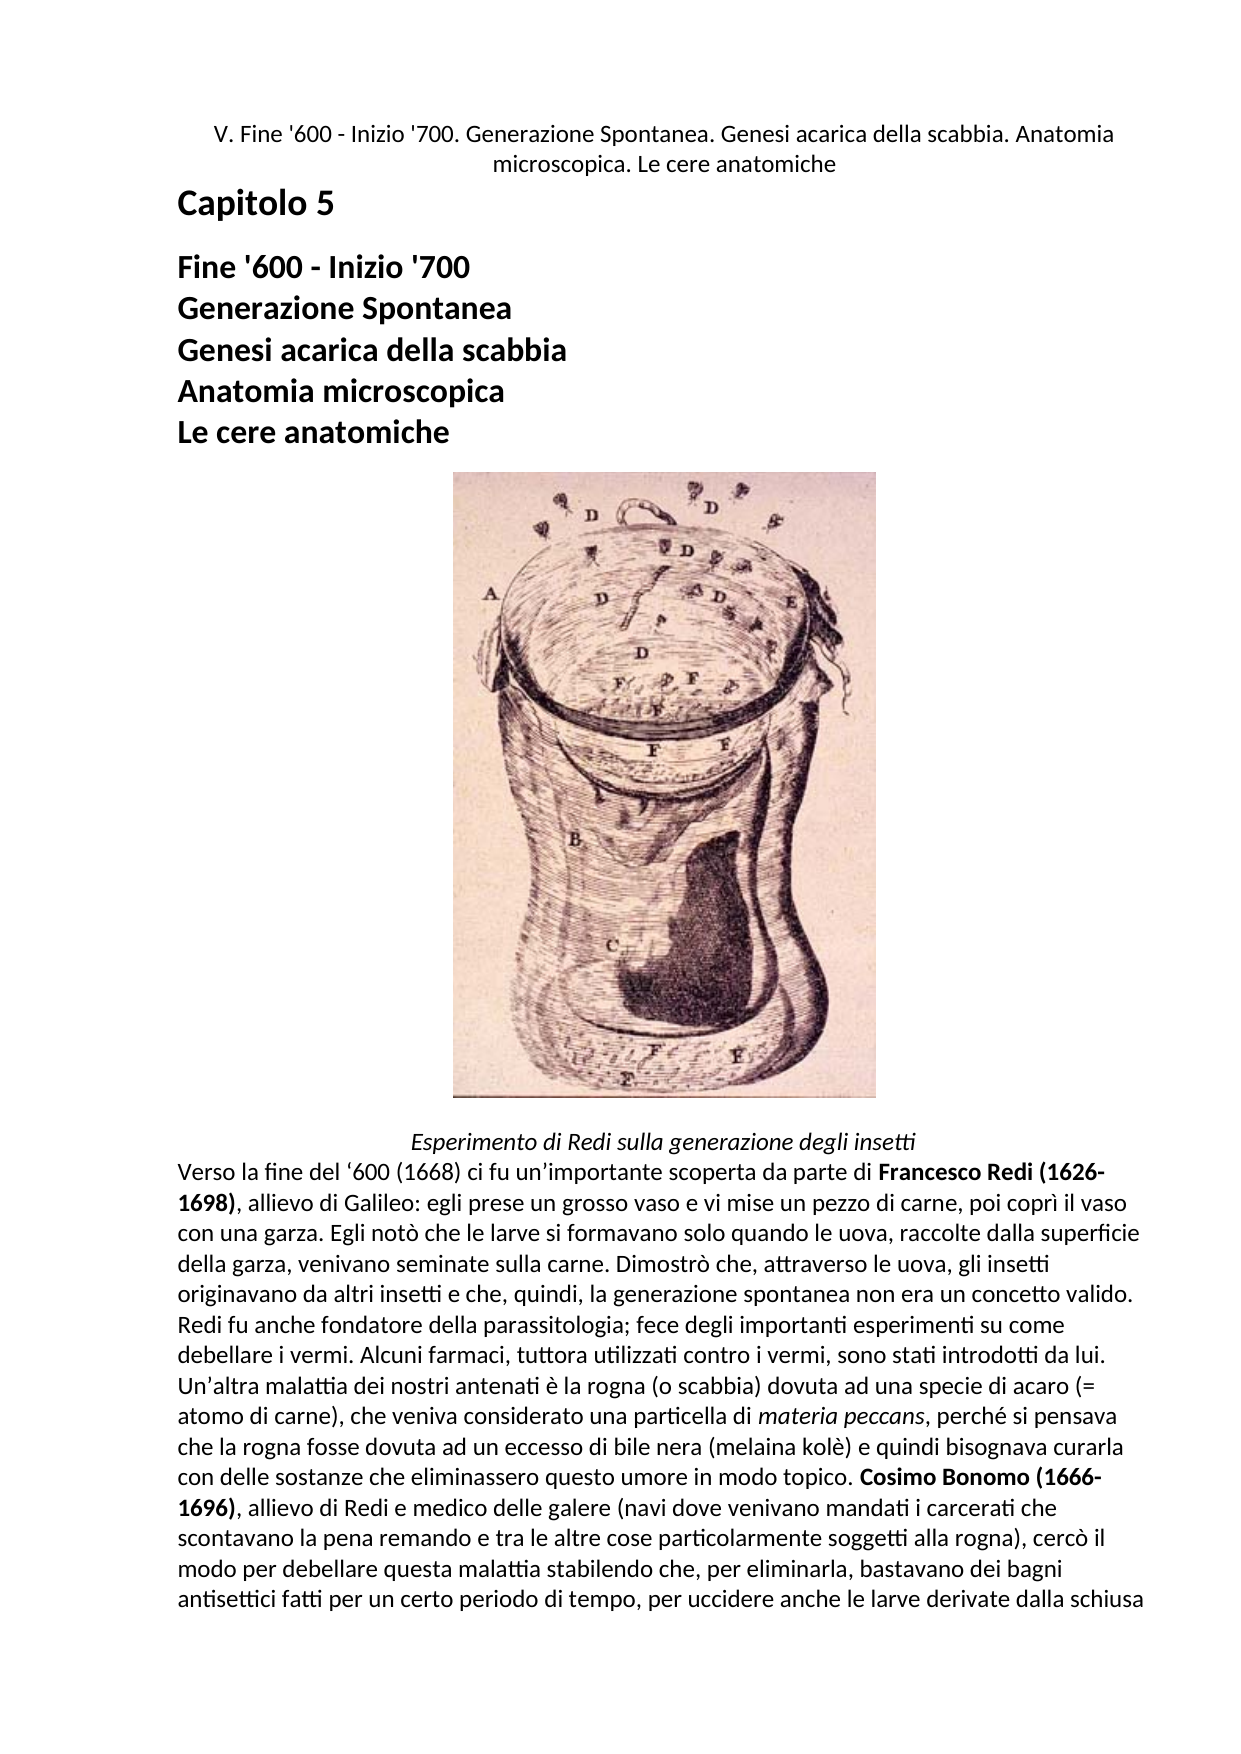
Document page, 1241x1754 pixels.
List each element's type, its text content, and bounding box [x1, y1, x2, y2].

text Verso la fine del ‘600 (1668) ci fu un’importante scoperta da parte di Francesco Redi (1626-1698), allievo di Galileo: egli prese un grosso vaso e vi mise un pezzo di carne, poi coprì il vaso con una garza. Egli notò che le larve si formavano solo quando le uova, raccolte dalla superficie della garza, venivano seminate sulla carne. Dimostrò che, attraverso le uova, gli insetti originavano da altri insetti e che, quindi, la generazione spontanea non era un concetto valido. [177, 1156, 1152, 1309]
text Redi fu anche fondatore della parassitologia; fece degli importanti esperimenti su come debellare i vermi. Alcuni farmaci, tuttora utilizzati contro i vermi, sono stati introdotti da lui. [177, 1309, 1152, 1370]
text V. Fine '600 - Inizio '700. Generazione Spontanea. Genesi acarica della scabbia. Anatomia microscopica. Le cere anatomiche [177, 118, 1152, 179]
text Fine '600 - Inizio '700 Generazione Spontanea Genesi acarica della scabbia Anatomia microscopica Le cere anatomiche [177, 246, 1152, 452]
picture [453, 472, 876, 1098]
text Esperimento di Redi sulla generazione degli insetti [177, 1126, 1152, 1156]
text Capitolo 5 [177, 179, 1152, 225]
text Un’altra malattia dei nostri antenati è la rogna (o scabbia) dovuta ad una specie di acaro (= atomo di carne), che veniva considerato una particella di materia peccans, perché si pensava che la rogna fosse dovuta ad un eccesso di bile nera (melaina kolè) e quindi bisognava curarla con delle sostanze che eliminassero questo umore in modo topico. Cosimo Bonomo (1666-1696), allievo di Redi e medico delle galere (navi dove venivano mandati i carcerati che scontavano la pena remando e tra le altre cose particolarmente soggetti alla rogna), cercò il modo per debellare questa malattia stabilendo che, per eliminarla, bastavano dei bagni antisettici fatti per un certo periodo di tempo, per uccidere anche le larve derivate dalla schiusa [177, 1370, 1152, 1614]
